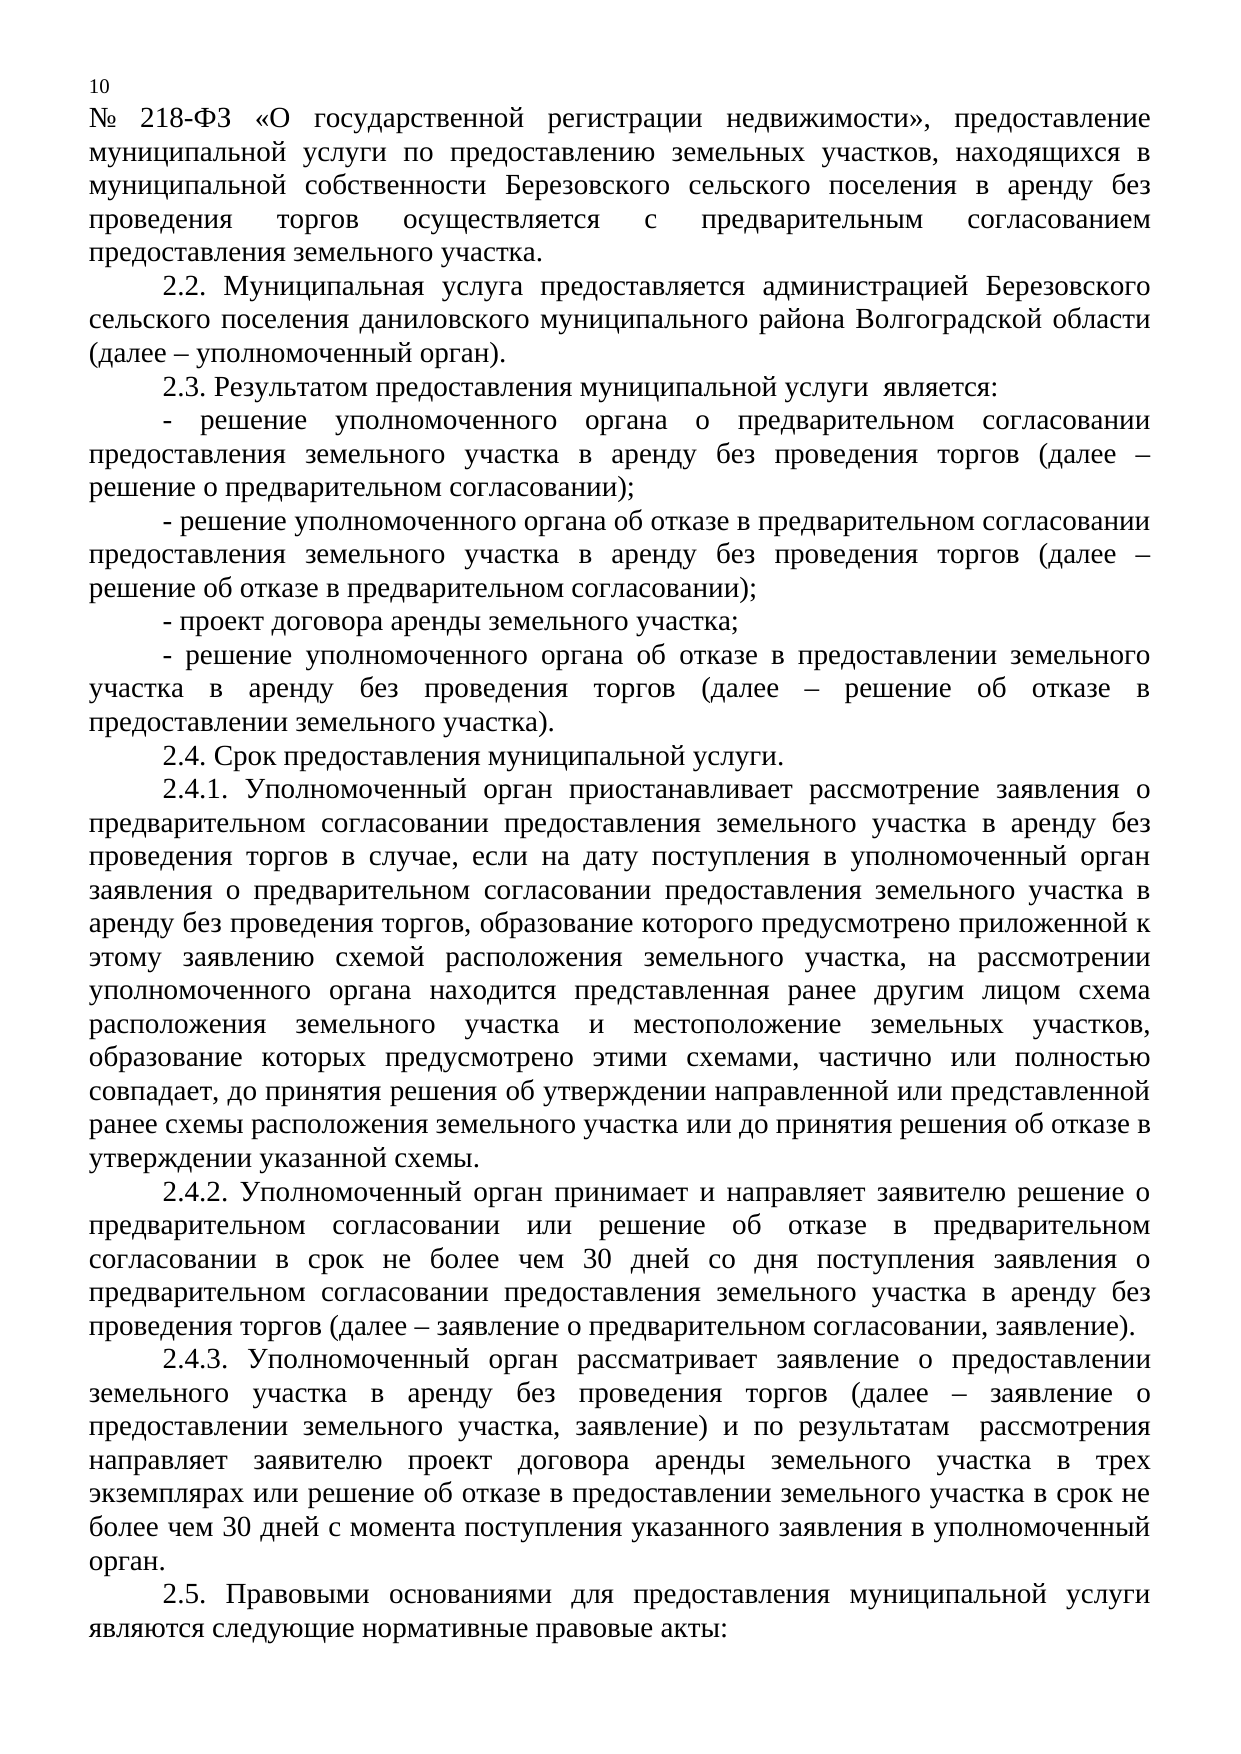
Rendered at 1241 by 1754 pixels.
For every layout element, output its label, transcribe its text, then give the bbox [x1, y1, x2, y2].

text - решение уполномоченного органа об отказе в предварительном согласовании предоставления земельного участка в аренду без проведения торгов (далее – решение об отказе в предварительном согласовании); [89, 503, 1152, 603]
text 2.4.1. Уполномоченный орган приостанавливает рассмотрение заявления о предварительном согласовании предоставления земельного участка в аренду без проведения торгов в случае, если на дату поступления в уполномоченный орган заявления о предварительном согласовании предоставления земельного участка в аренду без проведения торгов, образование которого предусмотрено приложенной к этому заявлению схемой расположения земельного участка, на рассмотрении уполномоченного органа находится представленная ранее другим лицом схема расположения земельного участка и местоположение земельных участков, образование которых предусмотрено этими схемами, частично или полностью совпадает, до принятия решения об утверждении направленной или представленной ранее схемы расположения земельного участка или до принятия решения об отказе в утверждении указанной схемы. [89, 771, 1152, 1174]
text - решение уполномоченного органа о предварительном согласовании предоставления земельного участка в аренду без проведения торгов (далее – решение о предварительном согласовании); [89, 402, 1152, 503]
text 2.4.2. Уполномоченный орган принимает и направляет заявителю решение о предварительном согласовании или решение об отказе в предварительном согласовании в срок не более чем 30 дней со дня поступления заявления о предварительном согласовании предоставления земельного участка в аренду без проведения торгов (далее – заявление о предварительном согласовании, заявление). [89, 1174, 1152, 1341]
text - проект договора аренды земельного участка; [89, 603, 1152, 637]
text 2.4. Срок предоставления муниципальной услуги. [89, 738, 1152, 771]
text 2.3. Результатом предоставления муниципальной услуги является: [89, 369, 1152, 402]
text - решение уполномоченного органа об отказе в предоставлении земельного участка в аренду без проведения торгов (далее – решение об отказе в предоставлении земельного участка). [89, 637, 1152, 738]
text № 218-ФЗ «О государственной регистрации недвижимости», предоставление муниципальной услуги по предоставлению земельных участков, находящихся в муниципальной собственности Березовского сельского поселения в аренду без проведения торгов осуществляется с предварительным согласованием предоставления земельного участка. [89, 100, 1152, 268]
text 2.5. Правовыми основаниями для предоставления муниципальной услуги являются следующие нормативные правовые акты: [89, 1576, 1152, 1643]
text 2.4.3. Уполномоченный орган рассматривает заявление о предоставлении земельного участка в аренду без проведения торгов (далее – заявление о предоставлении земельного участка, заявление) и по результатам рассмотрения направляет заявителю проект договора аренды земельного участка в трех экземплярах или решение об отказе в предоставлении земельного участка в срок не более чем 30 дней с момента поступления указанного заявления в уполномоченный орган. [89, 1341, 1152, 1576]
text 2.2. Муниципальная услуга предоставляется администрацией Березовского сельского поселения даниловского муниципального района Волгоградской области (далее – уполномоченный орган). [89, 268, 1152, 369]
